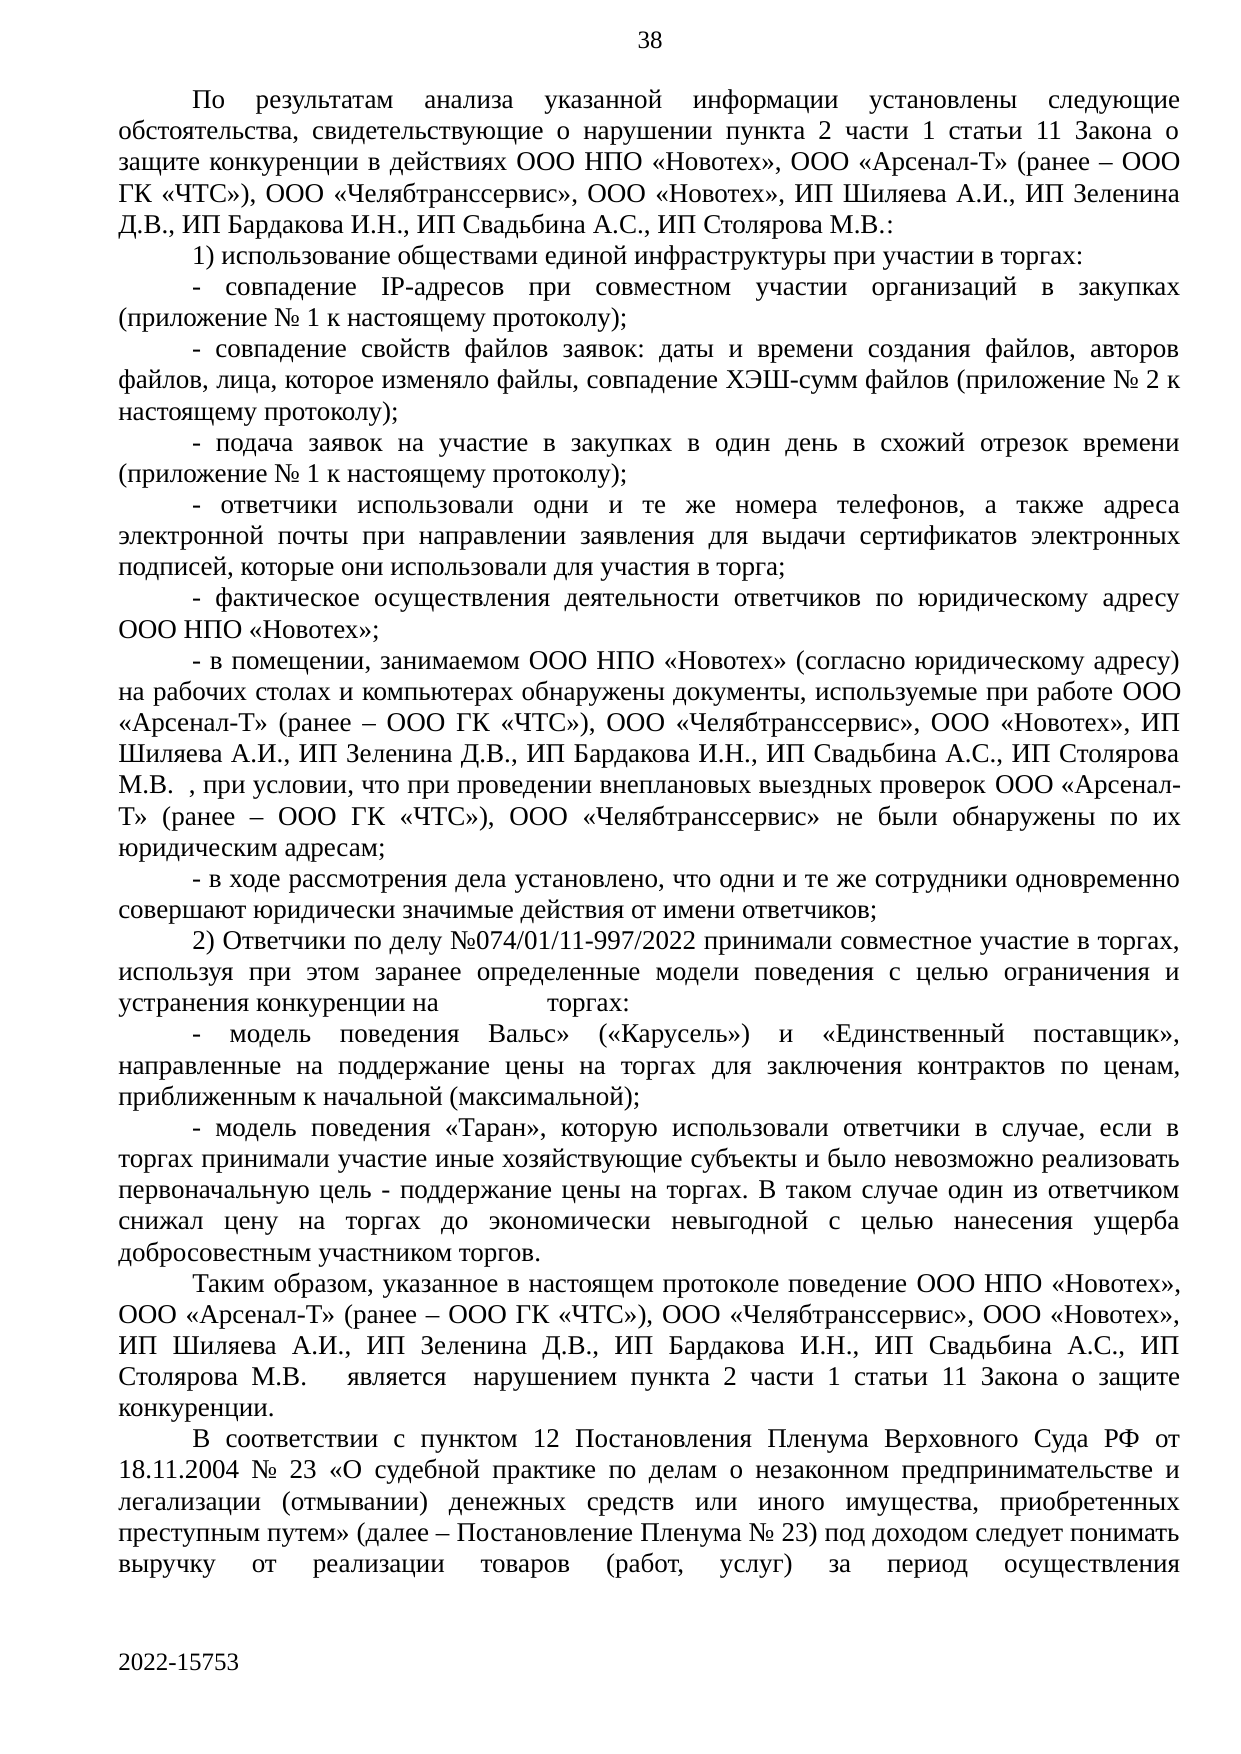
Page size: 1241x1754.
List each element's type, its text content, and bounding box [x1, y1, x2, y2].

text - подача заявок на участие в закупках в один день в схожий отрезок времени (приложение № 1 к настоящему протоколу); [118, 426, 1181, 488]
text - ответчики использовали одни и те же номера телефонов, а также адреса электронной почты при направлении заявления для выдачи сертификатов электронных подписей, которые они использовали для участия в торга; [118, 488, 1181, 582]
text Таким образом, указанное в настоящем протоколе поведение ООО НПО «Новотех», ООО «Арсенал-Т» (ранее – ООО ГК «ЧТС»), ООО «Челябтранссервис», ООО «Новотех», ИП Шиляева А.И., ИП Зеленина Д.В., ИП Бардакова И.Н., ИП Свадьбина А.С., ИП Столярова М.В. является нарушением пункта 2 части 1 статьи 11 Закона о защите конкуренции. [118, 1267, 1181, 1422]
text В соответствии с пунктом 12 Постановления Пленума Верховного Суда РФ от 18.11.2004 № 23 «О судебной практике по делам о незаконном предпринимательстве и легализации (отмывании) денежных средств или иного имущества, приобретенных преступным путем» (далее – Постановление Пленума № 23) под доходом следует понимать выручку от реализации товаров (работ, услуг) за период осуществления [118, 1422, 1181, 1578]
text - в помещении, занимаемом ООО НПО «Новотех» (согласно юридическому адресу) на рабочих столах и компьютерах обнаружены документы, используемые при работе ООО «Арсенал-Т» (ранее – ООО ГК «ЧТС»), ООО «Челябтранссервис», ООО «Новотех», ИП Шиляева А.И., ИП Зеленина Д.В., ИП Бардакова И.Н., ИП Свадьбина А.С., ИП Столярова М.В. , при условии, что при проведении внеплановых выездных проверок ООО «Арсенал-Т» (ранее – ООО ГК «ЧТС»), ООО «Челябтранссервис» не были обнаружены по их юридическим адресам; [118, 644, 1181, 862]
text - в ходе рассмотрения дела установлено, что одни и те же сотрудники одновременно совершают юридически значимые действия от имени ответчиков; [118, 862, 1181, 924]
text 1) использование обществами единой инфраструктуры при участии в торгах: [118, 239, 1181, 270]
text - совпадение свойств файлов заявок: даты и времени создания файлов, авторов файлов, лица, которое изменяло файлы, совпадение ХЭШ-сумм файлов (приложение № 2 к настоящему протоколу); [118, 332, 1181, 426]
text - модель поведения «Таран», которую использовали ответчики в случае, если в торгах принимали участие иные хозяйствующие субъекты и было невозможно реализовать первоначальную цель - поддержание цены на торгах. В таком случае один из ответчиком снижал цену на торгах до экономически невыгодной с целью нанесения ущерба добросовестным участником торгов. [118, 1111, 1181, 1267]
text - фактическое осуществления деятельности ответчиков по юридическому адресу ООО НПО «Новотех»; [118, 582, 1181, 644]
text - модель поведения Вальс» («Карусель») и «Единственный поставщик», направленные на поддержание цены на торгах для заключения контрактов по ценам, приближенным к начальной (максимальной); [118, 1018, 1181, 1111]
text - совпадение IP-адресов при совместном участии организаций в закупках (приложение № 1 к настоящему протоколу); [118, 270, 1181, 332]
text По результатам анализа указанной информации установлены следующие обстоятельства, свидетельствующие о нарушении пункта 2 части 1 статьи 11 Закона о защите конкуренции в действиях ООО НПО «Новотех», ООО «Арсенал-Т» (ранее – ООО ГК «ЧТС»), ООО «Челябтранссервис», ООО «Новотех», ИП Шиляева А.И., ИП Зеленина Д.В., ИП Бардакова И.Н., ИП Свадьбина А.С., ИП Столярова М.В.: [118, 83, 1181, 239]
text 2) Ответчики по делу №074/01/11-997/2022 принимали совместное участие в торгах, используя при этом заранее определенные модели поведения с целью ограничения и устранения конкуренции на торгах: [118, 924, 1181, 1018]
